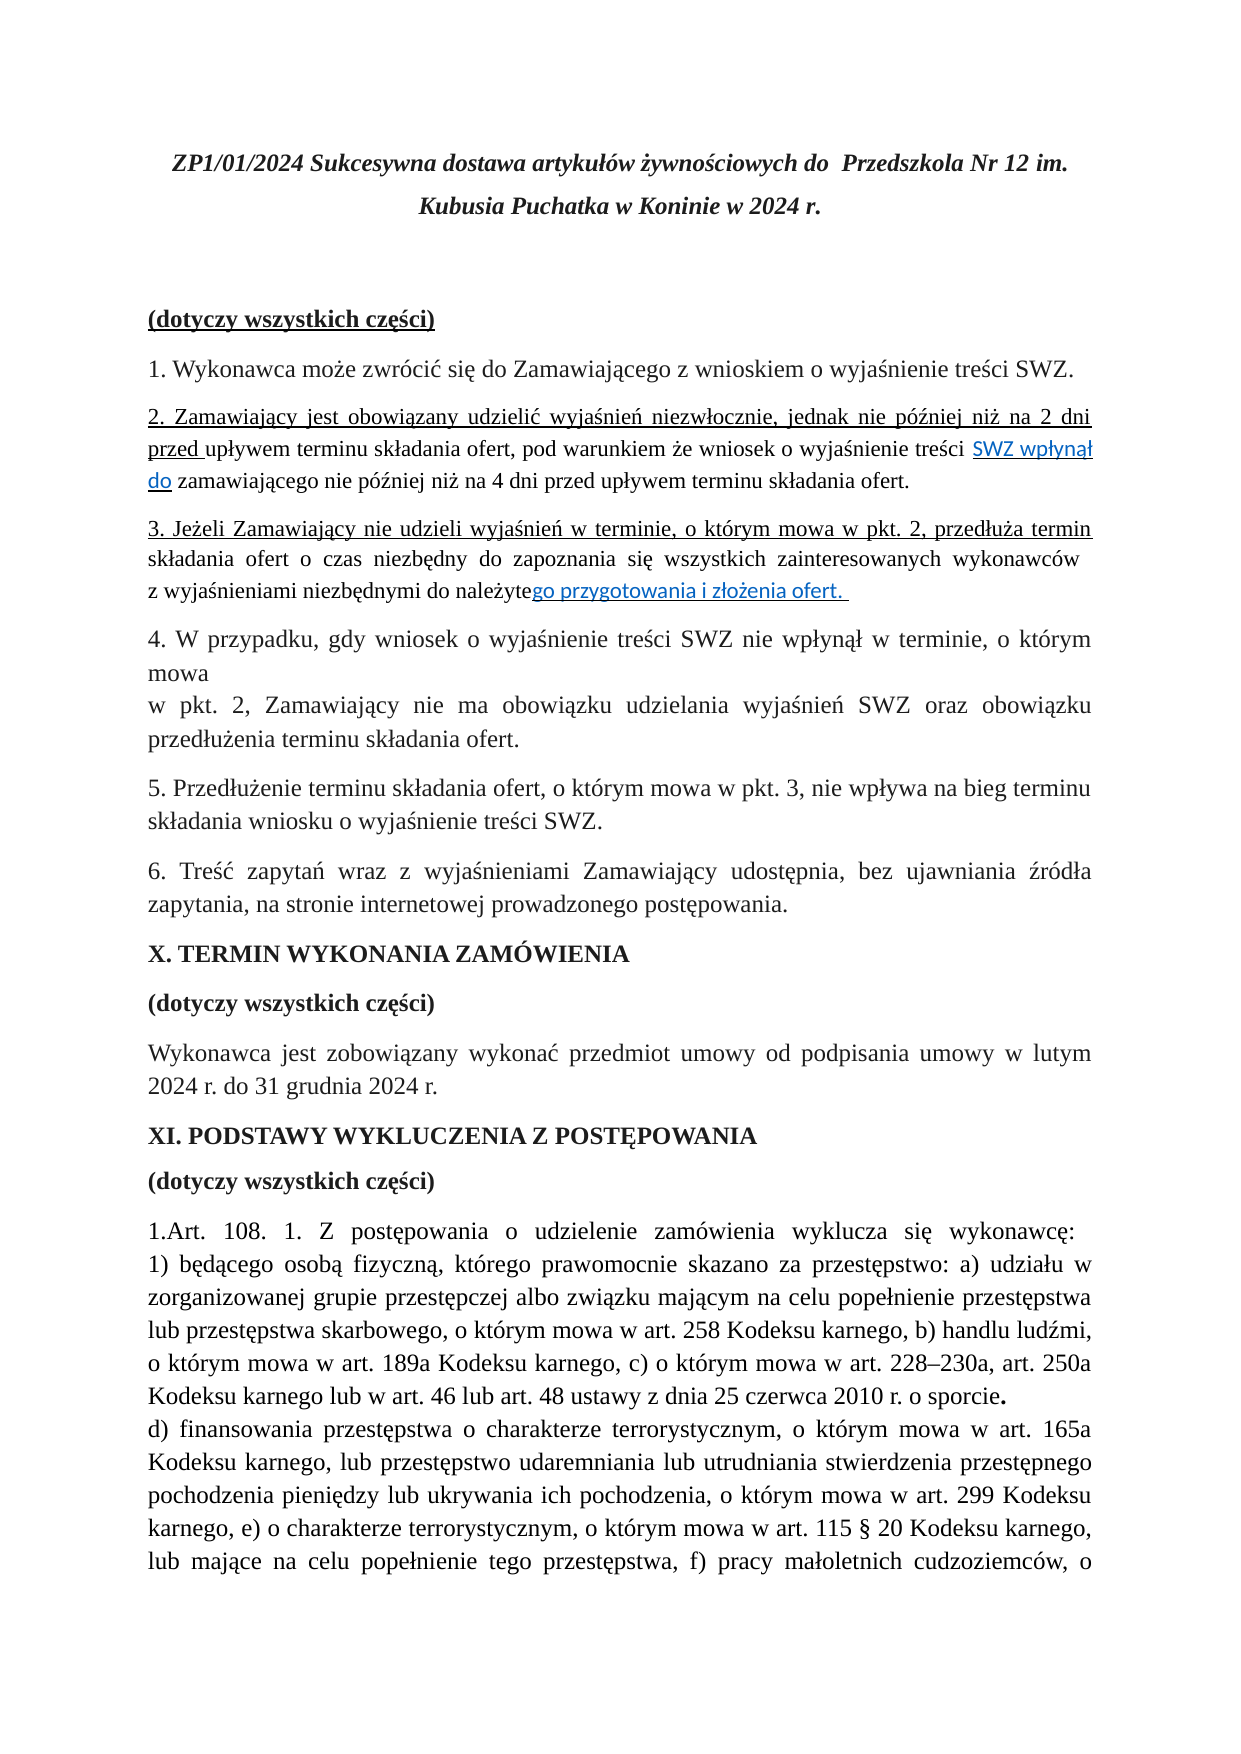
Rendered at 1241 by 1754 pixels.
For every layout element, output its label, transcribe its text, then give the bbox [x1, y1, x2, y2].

text X. TERMIN WYKONANIA ZAMÓWIENIA [148, 939, 1093, 967]
text d) finansowania przestępstwa o charakterze terrorystycznym, o którym mowa w art. 165a Kodeksu karnego, lub przestępstwo udaremniania lub utrudniania stwierdzenia przestępnego pochodzenia pieniędzy lub ukrywania ich pochodzenia, o którym mowa w art. 299 Kodeksu karnego, e) o charakterze terrorystycznym, o którym mowa w art. 115 § 20 Kodeksu karnego, lub mające na celu popełnienie tego przestępstwa, f) pracy małoletnich cudzoziemców, o [148, 1414, 1093, 1575]
text 1. Wykonawca może zwrócić się do Zamawiającego z wnioskiem o wyjaśnienie treści SWZ. [148, 354, 1093, 382]
text Wykonawca jest zobowiązany wykonać przedmiot umowy od podpisania umowy w lutym 2024 r. do 31 grudnia 2024 r. [148, 1038, 1093, 1100]
text 2. Zamawiający jest obowiązany udzielić wyjaśnień niezwłocznie, jednak nie później niż na 2 dni przed upływem terminu składania ofert, pod warunkiem że wniosek o wyjaśnienie treści SWZ wpłynął do zamawiającego nie później niż na 4 dni przed upływem terminu składania ofert. [148, 403, 1093, 494]
text 3. Jeżeli Zamawiający nie udzieli wyjaśnień w terminie, o którym mowa w pkt. 2, przedłuża termin [148, 515, 1093, 538]
text (dotyczy wszystkich części) [148, 304, 1093, 333]
text XI. PODSTAWY WYKLUCZENIA Z POSTĘPOWANIA [148, 1121, 1093, 1149]
text (dotyczy wszystkich części) [148, 988, 1093, 1017]
text 4. W przypadku, gdy wniosek o wyjaśnienie treści SWZ nie wpłynął w terminie, o którym mowa w pkt. 2, Zamawiający nie ma obowiązku udzielania wyjaśnień SWZ oraz obowiązku przedłużenia terminu składania ofert. [148, 624, 1093, 752]
text składania ofert o czas niezbędny do zapoznania się wszystkich zainteresowanych wykonawców z wyjaśnieniami niezbędnymi do należytego przygotowania i złożenia ofert. [148, 539, 1093, 604]
text 6. Treść zapytań wraz z wyjaśnieniami Zamawiający udostępnia, bez ujawniania źródła zapytania, na stronie internetowej prowadzonego postępowania. [148, 856, 1093, 918]
text 1.Art. 108. 1. Z postępowania o udzielenie zamówienia wyklucza się wykonawcę: 1) będącego osobą fizyczną, którego prawomocnie skazano za przestępstwo: a) udziału w zorganizowanej grupie przestępczej albo związku mającym na celu popełnienie przestępstwa lub przestępstwa skarbowego, o którym mowa w art. 258 Kodeksu karnego, b) handlu ludźmi, o którym mowa w art. 189a Kodeksu karnego, c) o którym mowa w art. 228–230a, art. 250a Kodeksu karnego lub w art. 46 lub art. 48 ustawy z dnia 25 czerwca 2010 r. o sporcie. [148, 1216, 1093, 1410]
text 5. Przedłużenie terminu składania ofert, o którym mowa w pkt. 3, nie wpływa na bieg terminu składania wniosku o wyjaśnienie treści SWZ. [148, 773, 1093, 835]
text (dotyczy wszystkich części) [148, 1166, 1093, 1195]
